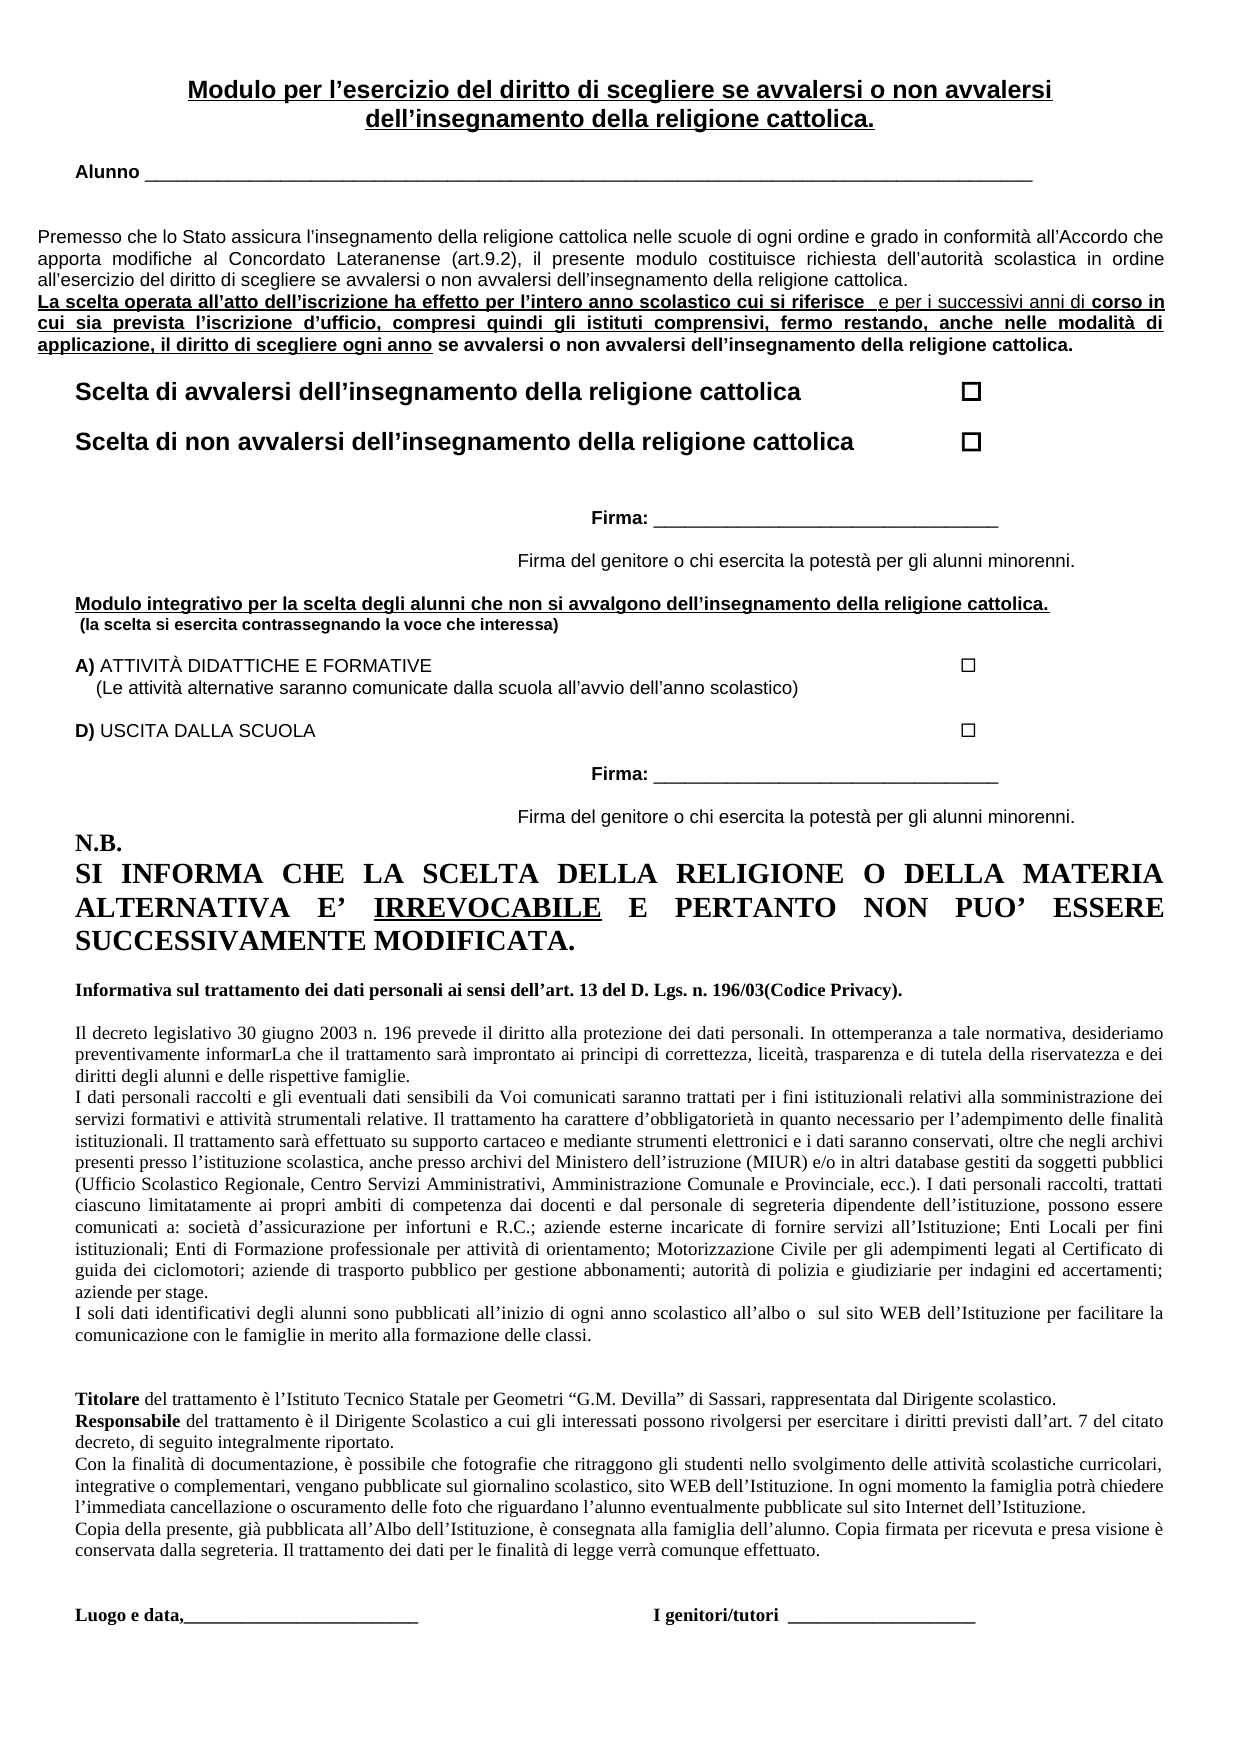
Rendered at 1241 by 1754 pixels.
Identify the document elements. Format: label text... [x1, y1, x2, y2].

text (Le attività alternative saranno comunicate dalla scuola all’avvio dell’anno scolastico) [75, 677, 1165, 698]
text Luogo e data,_________________________ I genitori/tutori ____________________ [75, 1604, 1165, 1626]
text Responsabile del trattamento è il Dirigente Scolastico a cui gli interessati possono rivolgersi per esercitare i diritti previsti dall’art. 7 del citato decreto, di seguito integralmente riportato. [75, 1410, 1165, 1453]
text Con la finalità di documentazione, è possibile che fotografie che ritraggono gli studenti nello svolgimento delle attività scolastiche curricolari, integrative o complementari, vengano pubblicate sul giornalino scolastico, sito WEB dell’Istituzione. In ogni momento la famiglia potrà chiedere l’immediata cancellazione o oscuramento delle foto che riguardano l’alunno eventualmente pubblicate sul sito Internet dell’Istituzione. [75, 1453, 1165, 1518]
text Scelta di avvalersi dell’insegnamento della religione cattolica £ [75, 377, 1165, 427]
text Firma: _________________________________ [517, 506, 1165, 528]
text Firma: _________________________________ [517, 763, 1165, 784]
text D) USCITA DALLA SCUOLA £ [75, 720, 1165, 741]
text A) ATTIVITÀ DIDATTICHE E FORMATIVE £ [75, 655, 1165, 677]
text Copia della presente, già pubblicata all’Albo dell’Istituzione, è consegnata alla famiglia dell’alunno. Copia firmata per ricevuta e presa visione è conservata dalla segreteria. Il trattamento dei dati per le finalità di legge verrà comunque effettuato. [75, 1518, 1165, 1561]
text Titolare del trattamento è l’Istituto Tecnico Statale per Geometri “G.M. Devilla” di Sassari, rappresentata dal Dirigente scolastico. [75, 1388, 1165, 1410]
text Premesso che lo Stato assicura l’insegnamento della religione cattolica nelle scuole di ogni ordine e grado in conformità all’Accordo che apporta modifiche al Concordato Lateranense (art.9.2), il presente modulo costituisce richiesta dell’autorità scolastica in ordine all’esercizio del diritto di scegliere se avvalersi o non avvalersi dell’insegnamento della religione cattolica. [37, 226, 1165, 291]
text Alunno _____________________________________________________________________________________ [75, 161, 1165, 183]
text I dati personali raccolti e gli eventuali dati sensibili da Voi comunicati saranno trattati per i fini istituzionali relativi alla somministrazione dei servizi formativi e attività strumentali relative. Il trattamento ha carattere d’obbligatorietà in quanto necessario per l’adempimento delle finalità istituzionali. Il trattamento sarà effettuato su supporto cartaceo e mediante strumenti elettronici e i dati saranno conservati, oltre che negli archivi presenti presso l’istituzione scolastica, anche presso archivi del Ministero dell’istruzione (MIUR) e/o in altri database gestiti da soggetti pubblici (Ufficio Scolastico Regionale, Centro Servizi Amministrativi, Amministrazione Comunale e Provinciale, ecc.). I dati personali raccolti, trattati ciascuno limitatamente ai propri ambiti di competenza dai docenti e dal personale di segreteria dipendente dell’istituzione, possono essere comunicati a: società d’assicurazione per infortuni e R.C.; aziende esterne incaricate di fornire servizi all’Istituzione; Enti Locali per fini istituzionali; Enti di Formazione professionale per attività di orientamento; Motorizzazione Civile per gli adempimenti legati al Certificato di guida dei ciclomotori; aziende di trasporto pubblico per gestione abbonamenti; autorità di polizia e giudiziarie per indagini ed accertamenti; aziende per stage. [75, 1086, 1165, 1302]
text I soli dati identificativi degli alunni sono pubblicati all’inizio di ogni anno scolastico all’albo o sul sito WEB dell’Istituzione per facilitare la comunicazione con le famiglie in merito alla formazione delle classi. [75, 1302, 1165, 1345]
text Modulo per l’esercizio del diritto di scegliere se avvalersi o non avvalersi dell’insegnamento della religione cattolica. [75, 75, 1165, 132]
text SI INFORMA CHE LA SCELTA DELLA RELIGIONE O DELLA MATERIA ALTERNATIVA E’ IRREVOCABILE E PERTANTO NON PUO’ ESSERE SUCCESSIVAMENTE MODIFICATA. [75, 856, 1165, 957]
text Modulo integrativo per la scelta degli alunni che non si avvalgono dell’insegnamento della religione cattolica. [75, 593, 1165, 614]
text La scelta operata all’atto dell’iscrizione ha effetto per l’intero anno scolastico cui si riferisce e per i successivi anni di corso in cui sia prevista l’iscrizione d’ufficio, compresi quindi gli istituti comprensivi, fermo restando, anche nelle modalità di applicazione, il diritto di scegliere ogni anno se avvalersi o non avvalersi dell’insegnamento della religione cattolica. [37, 291, 1165, 355]
text Firma del genitore o chi esercita la potestà per gli alunni minorenni. [444, 806, 1165, 828]
text Firma del genitore o chi esercita la potestà per gli alunni minorenni. [444, 549, 1165, 571]
text Informativa sul trattamento dei dati personali ai sensi dell’art. 13 del D. Lgs. n. 196/03(Codice Privacy). [75, 979, 1165, 1000]
text Il decreto legislativo 30 giugno 2003 n. 196 prevede il diritto alla protezione dei dati personali. In ottemperanza a tale normativa, desideriamo preventivamente informarLa che il trattamento sarà improntato ai principi di correttezza, liceità, trasparenza e di tutela della riservatezza e dei diritti degli alunni e delle rispettive famiglie. [75, 1022, 1165, 1086]
text N.B. [75, 828, 1165, 856]
text Scelta di non avvalersi dell’insegnamento della religione cattolica £ [75, 427, 1165, 456]
text (la scelta si esercita contrassegnando la voce che interessa) [75, 614, 1165, 633]
